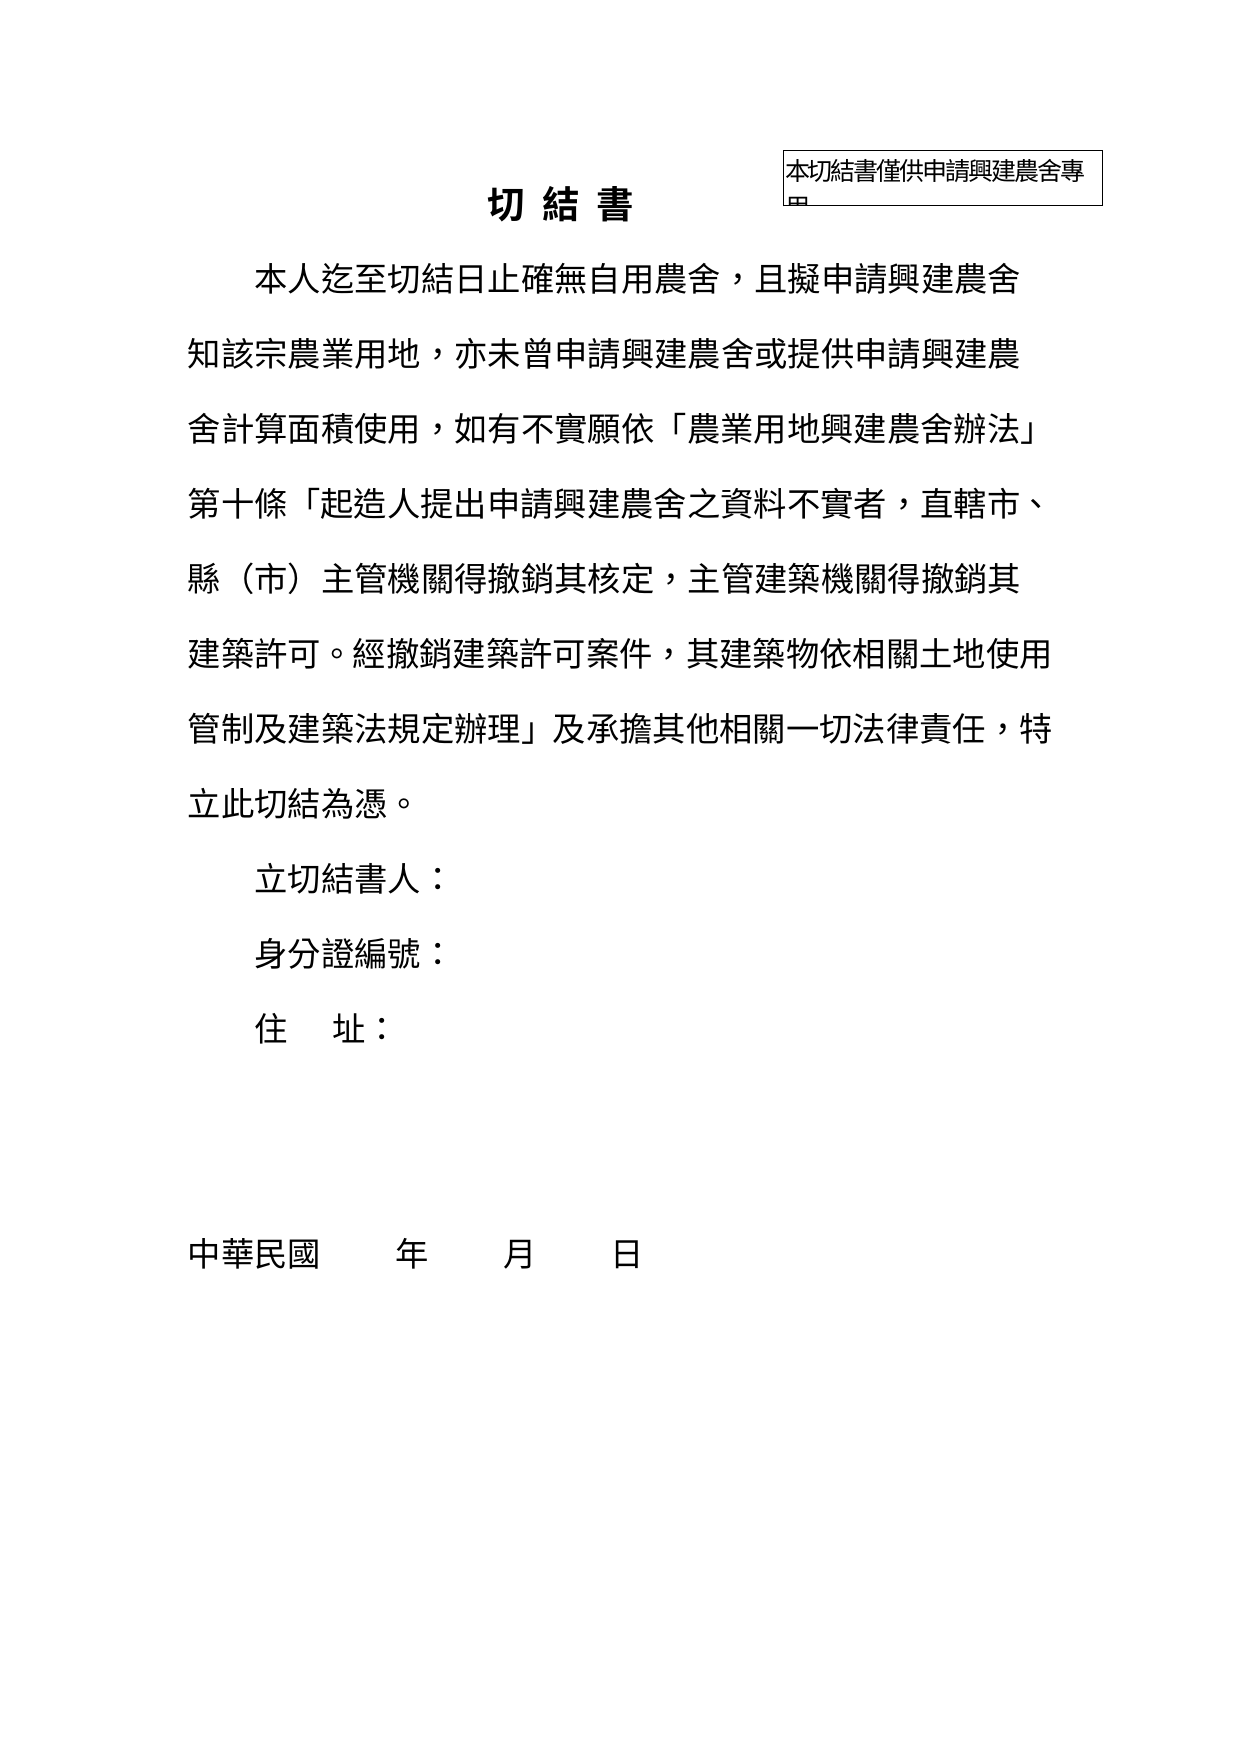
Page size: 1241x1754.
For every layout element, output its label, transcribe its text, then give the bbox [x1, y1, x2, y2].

text 中華民國 年 月 日 [187, 1214, 1053, 1289]
text 立切結書人： [187, 839, 1053, 914]
text 住 址： [187, 989, 1053, 1064]
text 切 結 書 [187, 164, 1053, 239]
text 本人迄至切結日止確無自用農舍，且擬申請興建農舍知該宗農業用地，亦未曾申請興建農舍或提供申請興建農舍計算面積使用，如有不實願依「農業用地興建農舍辦法」第十條「起造人提出申請興建農舍之資料不實者，直轄市、縣（市）主管機關得撤銷其核定，主管建築機關得撤銷其建築許可。經撤銷建築許可案件，其建築物依相關土地使用管制及建築法規定辦理」及承擔其他相關一切法律責任，特立此切結為憑。 [187, 239, 1053, 839]
text 身分證編號： [187, 914, 1053, 989]
text 本切結書僅供申請興建農舍專用 [785, 152, 1102, 205]
